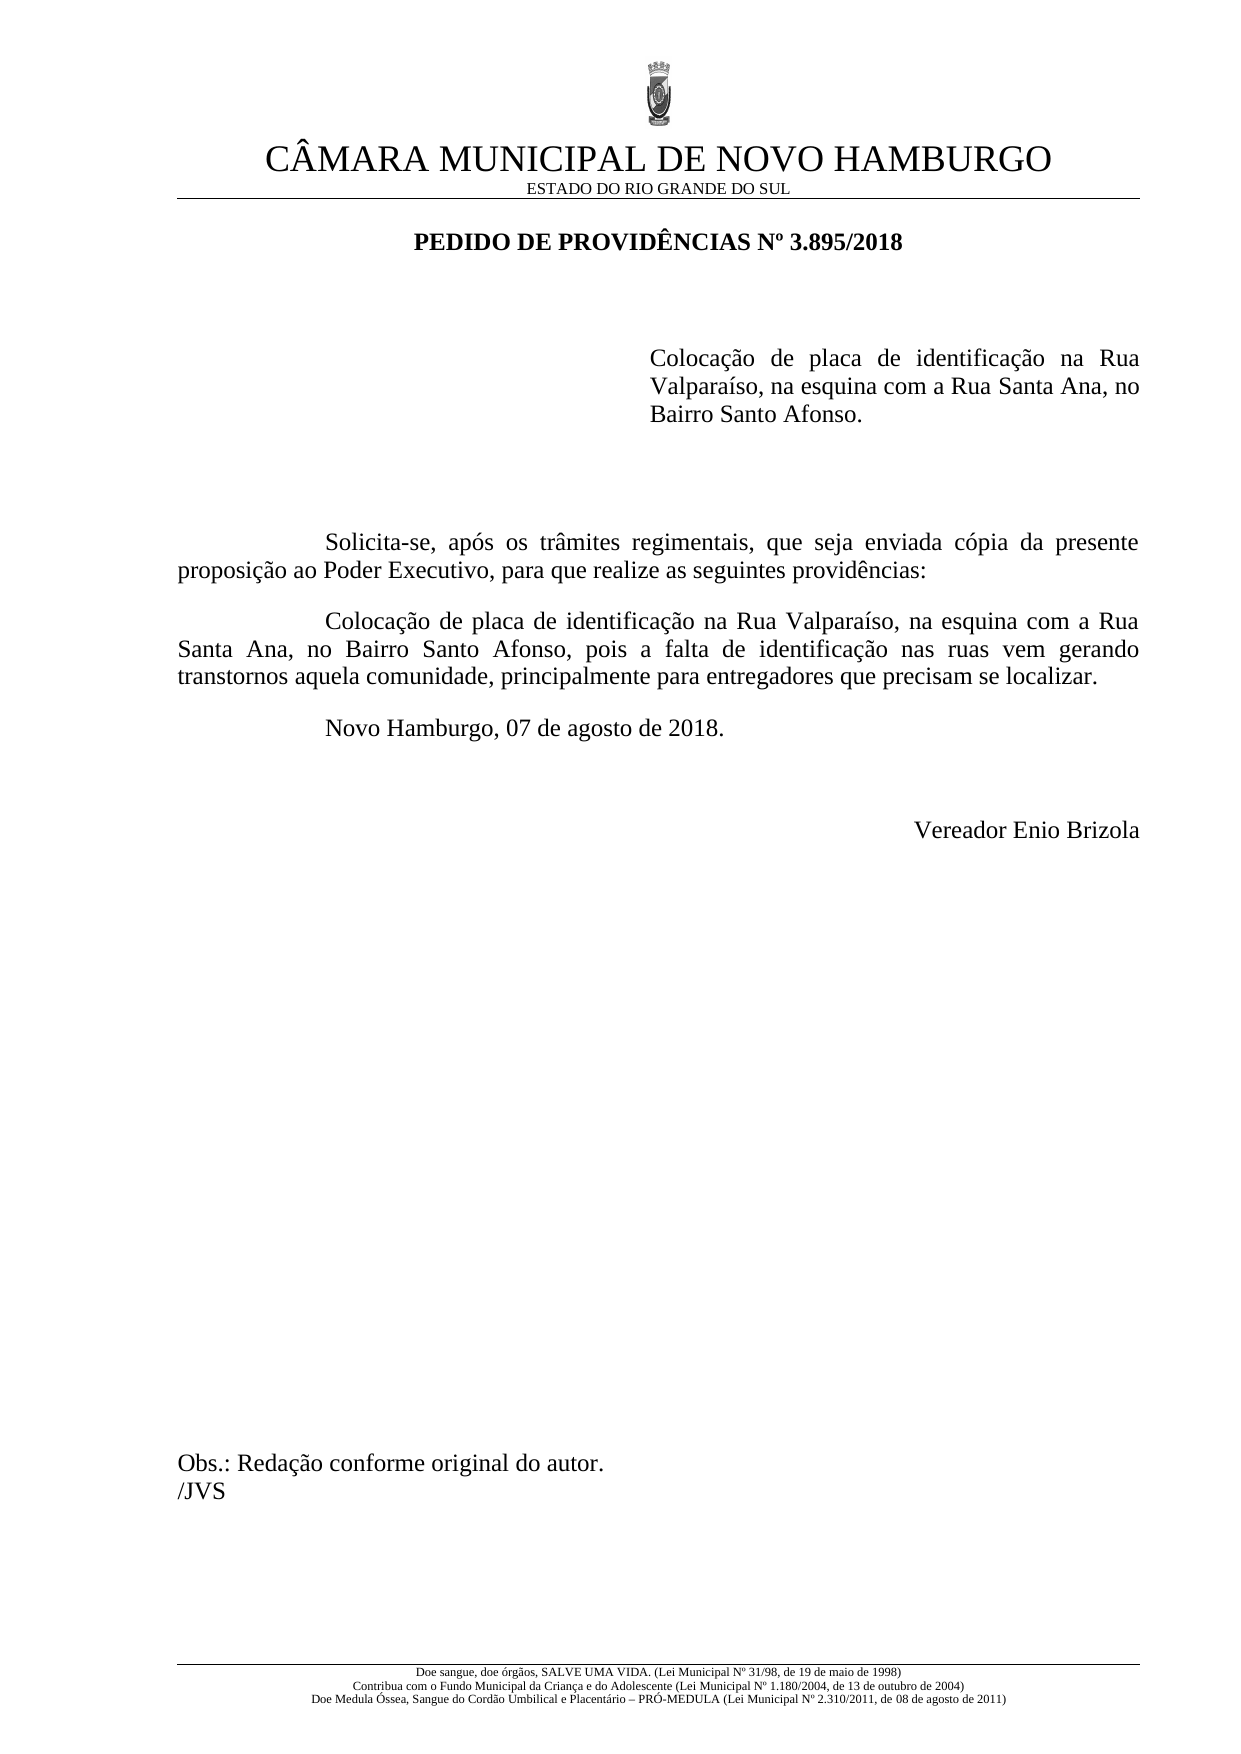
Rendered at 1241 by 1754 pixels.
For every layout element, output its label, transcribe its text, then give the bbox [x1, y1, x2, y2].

text Colocação de placa de identificação na Rua Valparaíso, na esquina com a Rua Santa Ana, no Bairro Santo Afonso, pois a falta de identificação nas ruas vem gerando transtornos aquela comunidade, principalmente para entregadores que precisam se localizar. [177, 607, 1140, 690]
text Novo Hamburgo, 07 de agosto de 2018. [177, 714, 1140, 741]
text /JVS [177, 1477, 1140, 1505]
text Obs.: Redação conforme original do autor. [177, 1449, 1140, 1477]
text Colocação de placa de identificação na Rua Valparaíso, na esquina com a Rua Santa Ana, no Bairro Santo Afonso. [649, 344, 1140, 428]
text Solicita-se, após os trâmites regimentais, que seja enviada cópia da presente proposição ao Poder Executivo, para que realize as seguintes providências: [177, 528, 1140, 583]
text Vereador Enio Brizola [177, 816, 1140, 844]
text PEDIDO DE PROVIDÊNCIAS Nº 3.895/2018 [177, 228, 1140, 256]
